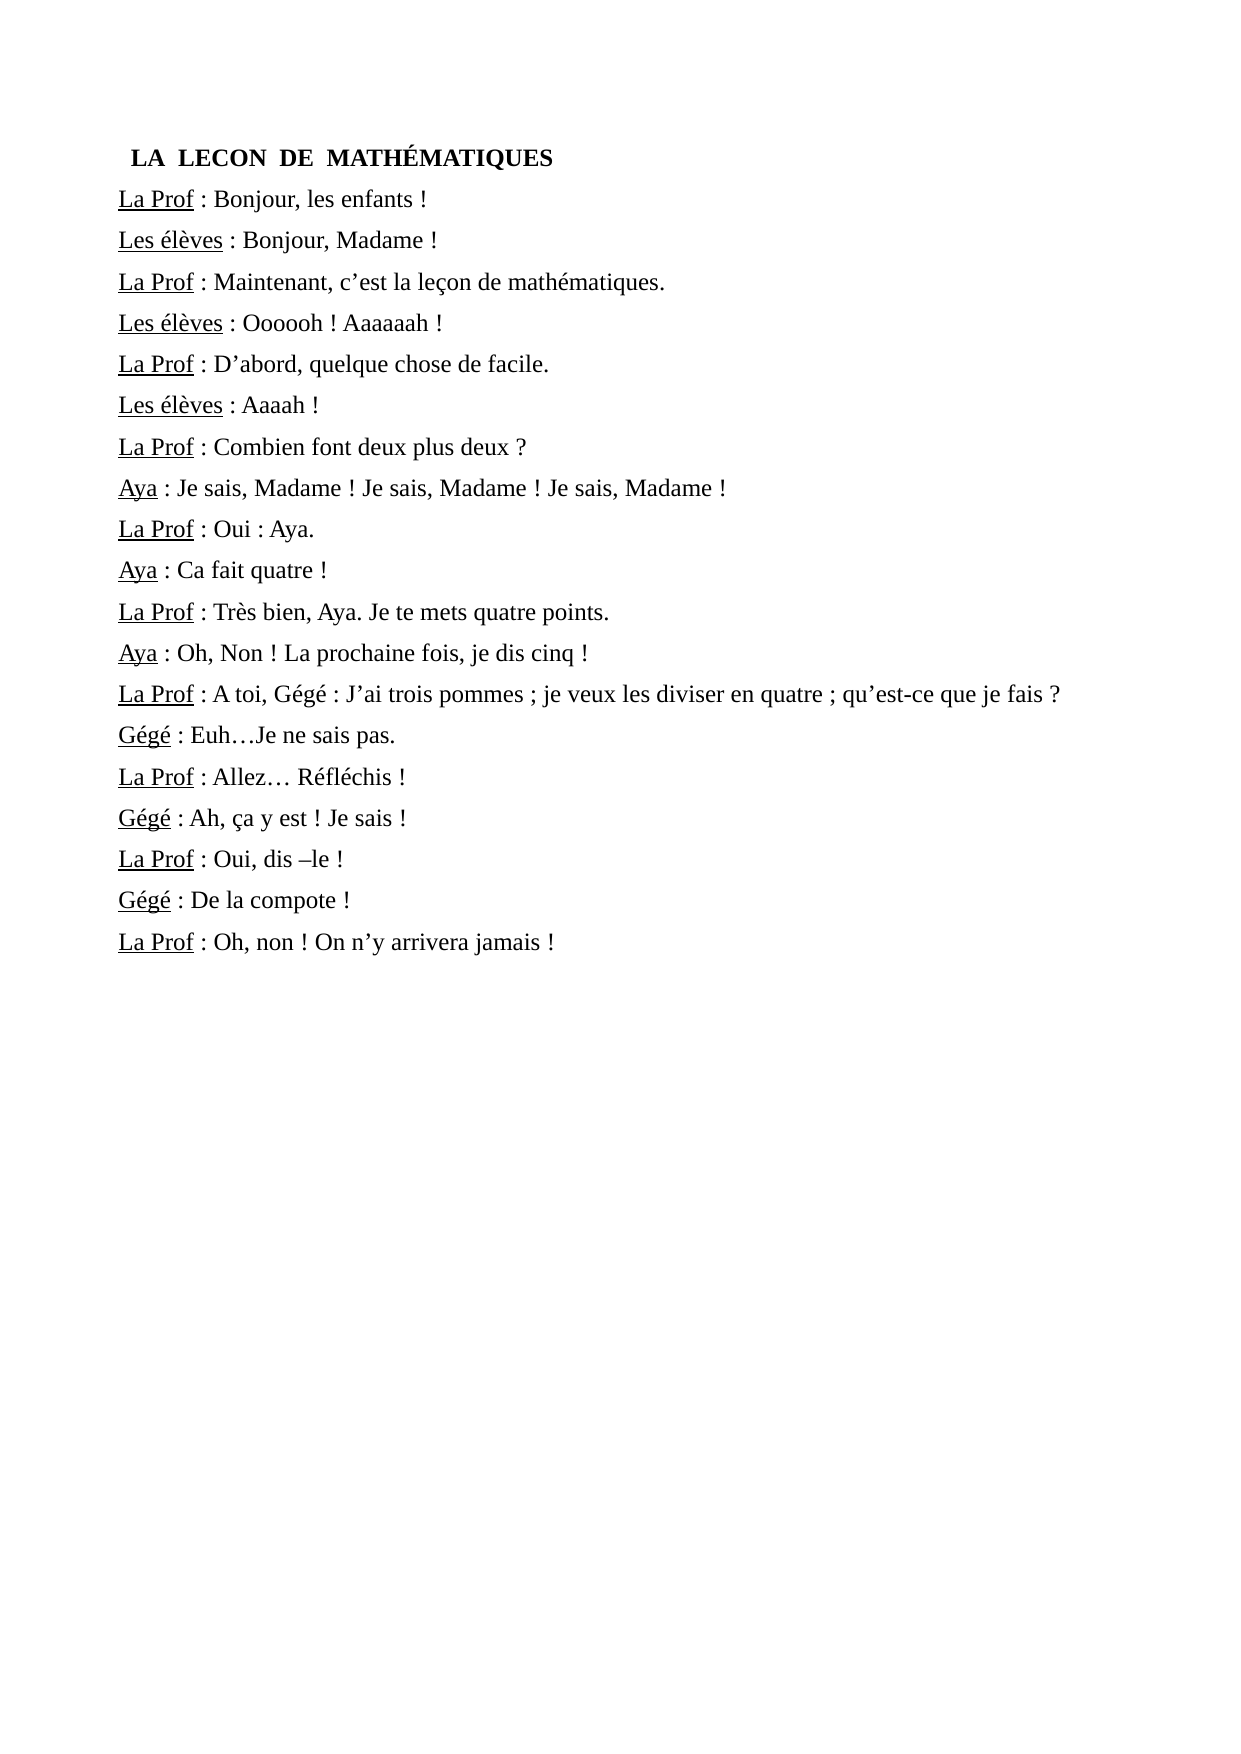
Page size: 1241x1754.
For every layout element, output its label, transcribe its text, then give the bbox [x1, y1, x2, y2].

text La Prof : Maintenant, c’est la leçon de mathématiques. [118, 267, 1122, 296]
text Gégé : Euh…Je ne sais pas. [118, 721, 1122, 749]
text La Prof : Bonjour, les enfants ! [118, 184, 1122, 213]
subtitle LA LECON DE MATHÉMATIQUES [118, 143, 1122, 172]
text Aya : Ca fait quatre ! [118, 556, 1122, 584]
text Les élèves : Aaaah ! [118, 391, 1122, 419]
text Gégé : Ah, ça y est ! Je sais ! [118, 803, 1122, 832]
text La Prof : Oui, dis –le ! [118, 844, 1122, 873]
text La Prof : Oh, non ! On n’y arrivera jamais ! [118, 927, 1122, 956]
text Aya : Je sais, Madame ! Je sais, Madame ! Je sais, Madame ! [118, 473, 1122, 502]
text Aya : Oh, Non ! La prochaine fois, je dis cinq ! [118, 638, 1122, 667]
text La Prof : Combien font deux plus deux ? [118, 432, 1122, 461]
text La Prof : Oui : Aya. [118, 514, 1122, 543]
text Les élèves : Oooooh ! Aaaaaah ! [118, 308, 1122, 337]
text La Prof : Allez… Réfléchis ! [118, 762, 1122, 791]
text La Prof : D’abord, quelque chose de facile. [118, 349, 1122, 378]
text Les élèves : Bonjour, Madame ! [118, 226, 1122, 254]
text La Prof : Très bien, Aya. Je te mets quatre points. [118, 597, 1122, 626]
text Gégé : De la compote ! [118, 886, 1122, 914]
text La Prof : A toi, Gégé : J’ai trois pommes ; je veux les diviser en quatre ; qu’est-ce que je fais ? [118, 679, 1122, 708]
